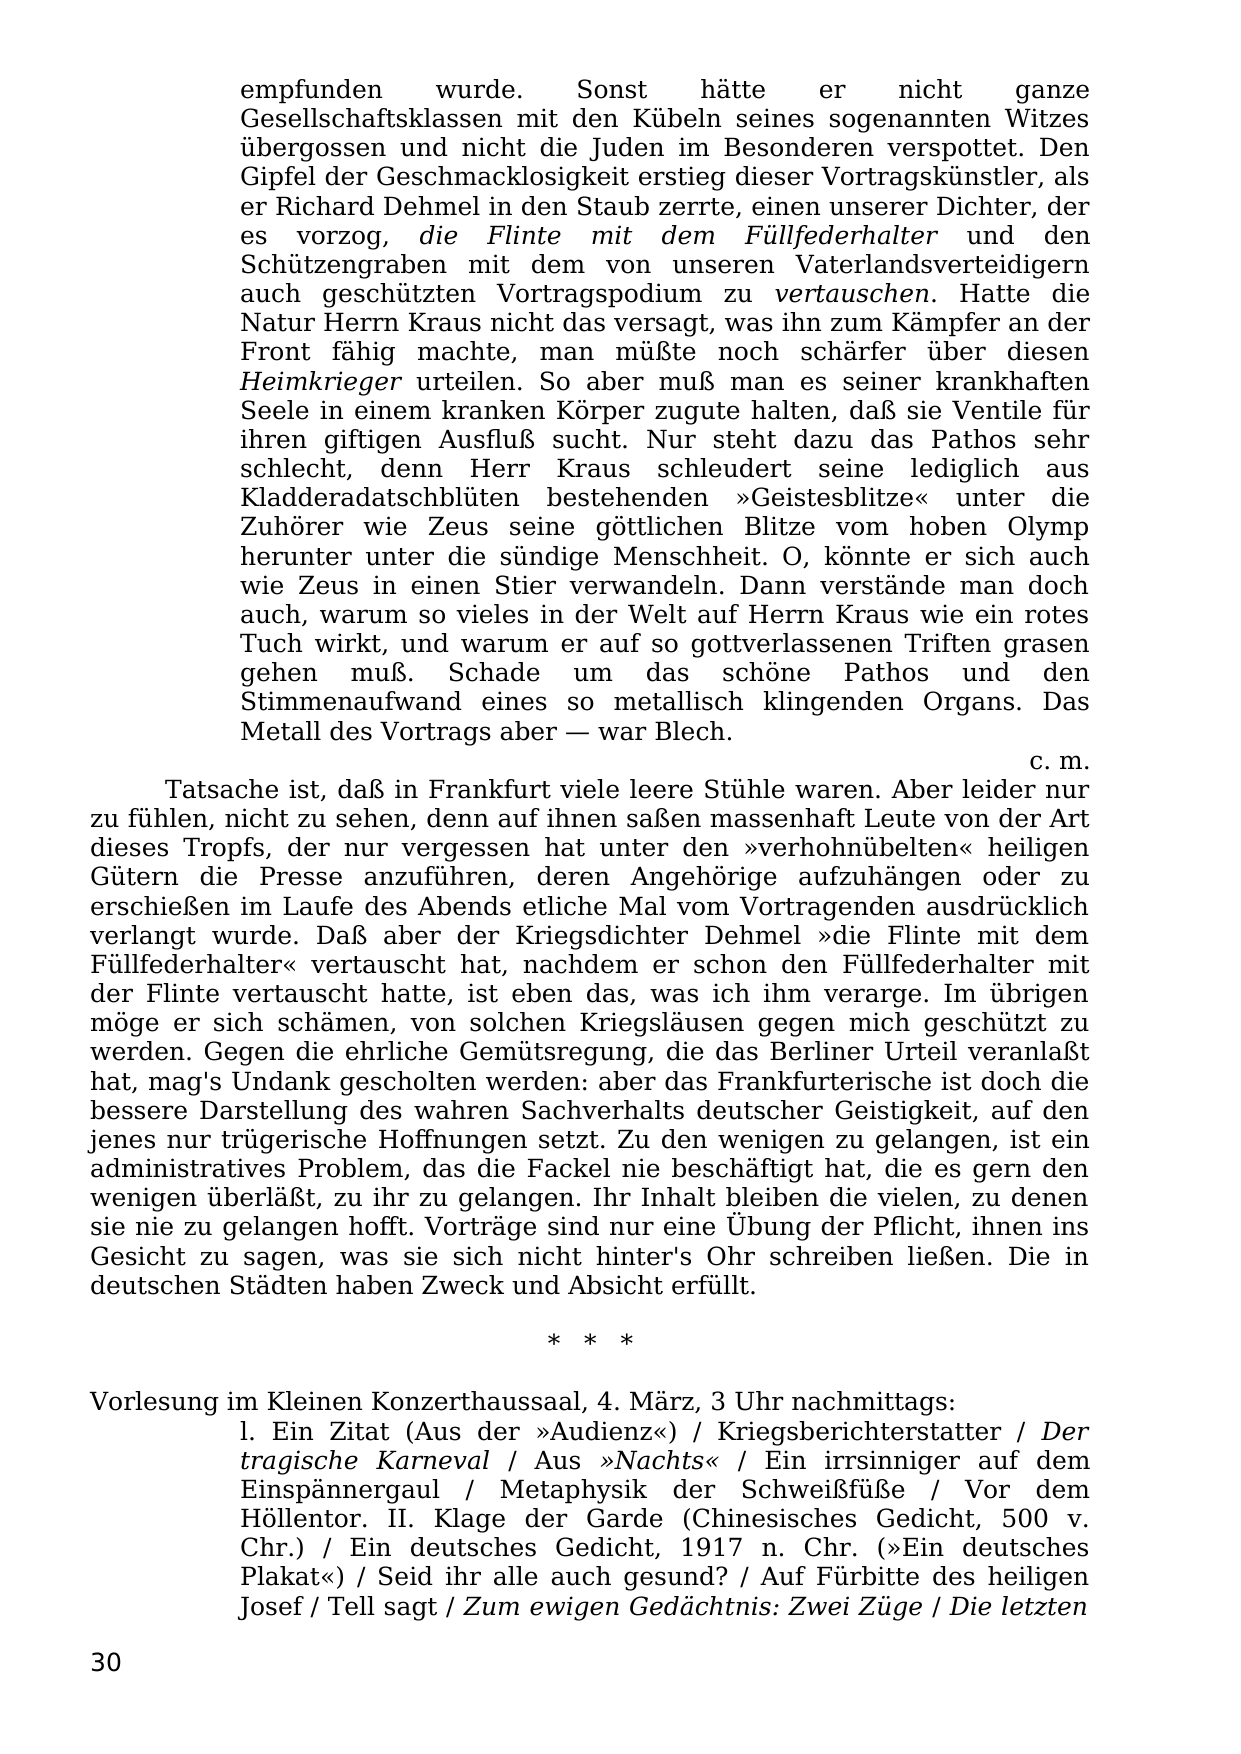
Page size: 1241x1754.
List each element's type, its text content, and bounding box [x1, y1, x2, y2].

text c. m. [240, 746, 1091, 775]
text l. Ein Zitat (Aus der »Audienz«) / Kriegsberichterstatter / Der tragische Karneval / Aus »Nachts« / Ein irrsinniger auf dem Einspännergaul / Metaphysik der Schweißfüße / Vor dem Höllentor. II. Klage der Garde (Chinesisches Gedicht, 500 v. Chr.) / Ein deutsches Gedicht, 1917 n. Chr. (»Ein deutsches Plakat«) / Seid ihr alle auch gesund? / Auf Fürbitte des heiligen Josef / Tell sagt / Zum ewigen Gedächtnis: Zwei Züge / Die letzten [240, 1417, 1091, 1621]
text Vorlesung im Kleinen Konzerthaussaal, 4. März, 3 Uhr nachmittags: [90, 1387, 1091, 1417]
text empfunden wurde. Sonst hätte er nicht ganze Gesellschaftsklassen mit den Kübeln seines sogenannten Witzes übergossen und nicht die Juden im Besonderen verspottet. Den Gipfel der Geschmacklosigkeit erstieg dieser Vortragskünstler, als er Richard Dehmel in den Staub zerrte, einen unserer Dichter, der es vorzog, die Flinte mit dem Füllfederhalter und den Schützengraben mit dem von unseren Vaterlandsverteidigern auch geschützten Vortragspodium zu vertauschen. Hatte die Natur Herrn Kraus nicht das versagt, was ihn zum Kämpfer an der Front fähig machte, man müßte noch schärfer über diesen Heimkrieger urteilen. So aber muß man es seiner krankhaften Seele in einem kranken Körper zugute halten, daß sie Ventile für ihren giftigen Ausfluß sucht. Nur steht dazu das Pathos sehr schlecht, denn Herr Kraus schleudert seine lediglich aus Kladderadatschblüten bestehenden »Geistesblitze« unter die Zuhörer wie Zeus seine göttlichen Blitze vom hoben Olymp herunter unter die sündige Menschheit. O, könnte er sich auch wie Zeus in einen Stier verwandeln. Dann verstände man doch auch, warum so vieles in der Welt auf Herrn Kraus wie ein rotes Tuch wirkt, und warum er auf so gottverlassenen Triften grasen gehen muß. Schade um das schöne Pathos und den Stimmenaufwand eines so metallisch klingenden Organs. Das Metall des Vortrags aber — war Blech. [240, 75, 1091, 746]
text Tatsache ist, daß in Frankfurt viele leere Stühle waren. Aber leider nur zu fühlen, nicht zu sehen, denn auf ihnen saßen massenhaft Leute von der Art dieses Tropfs, der nur vergessen hat unter den »verhohnübelten« heiligen Gütern die Presse anzuführen, deren Angehörige aufzuhängen oder zu erschießen im Laufe des Abends etliche Mal vom Vortragenden ausdrücklich verlangt wurde. Daß aber der Kriegsdichter Dehmel »die Flinte mit dem Füllfederhalter« vertauscht hat, nachdem er schon den Füllfederhalter mit der Flinte vertauscht hatte, ist eben das, was ich ihm verarge. Im übrigen möge er sich schämen, von solchen Kriegsläusen gegen mich geschützt zu werden. Gegen die ehrliche Gemütsregung, die das Berliner Urteil veranlaßt hat, mag's Undank gescholten werden: aber das Frankfurterische ist doch die bessere Darstellung des wahren Sachverhalts deutscher Geistigkeit, auf den jenes nur trügerische Hoffnungen setzt. Zu den wenigen zu gelangen, ist ein administratives Problem, das die Fackel nie beschäftigt hat, die es gern den wenigen überläßt, zu ihr zu gelangen. Ihr Inhalt bleiben die vielen, zu denen sie nie zu gelangen hofft. Vorträge sind nur eine Übung der Pflicht, ihnen ins Gesicht zu sagen, was sie sich nicht hinter's Ohr schreiben ließen. Die in deutschen Städten haben Zweck und Absicht erfüllt. [90, 775, 1091, 1300]
text * * * [90, 1329, 1091, 1358]
